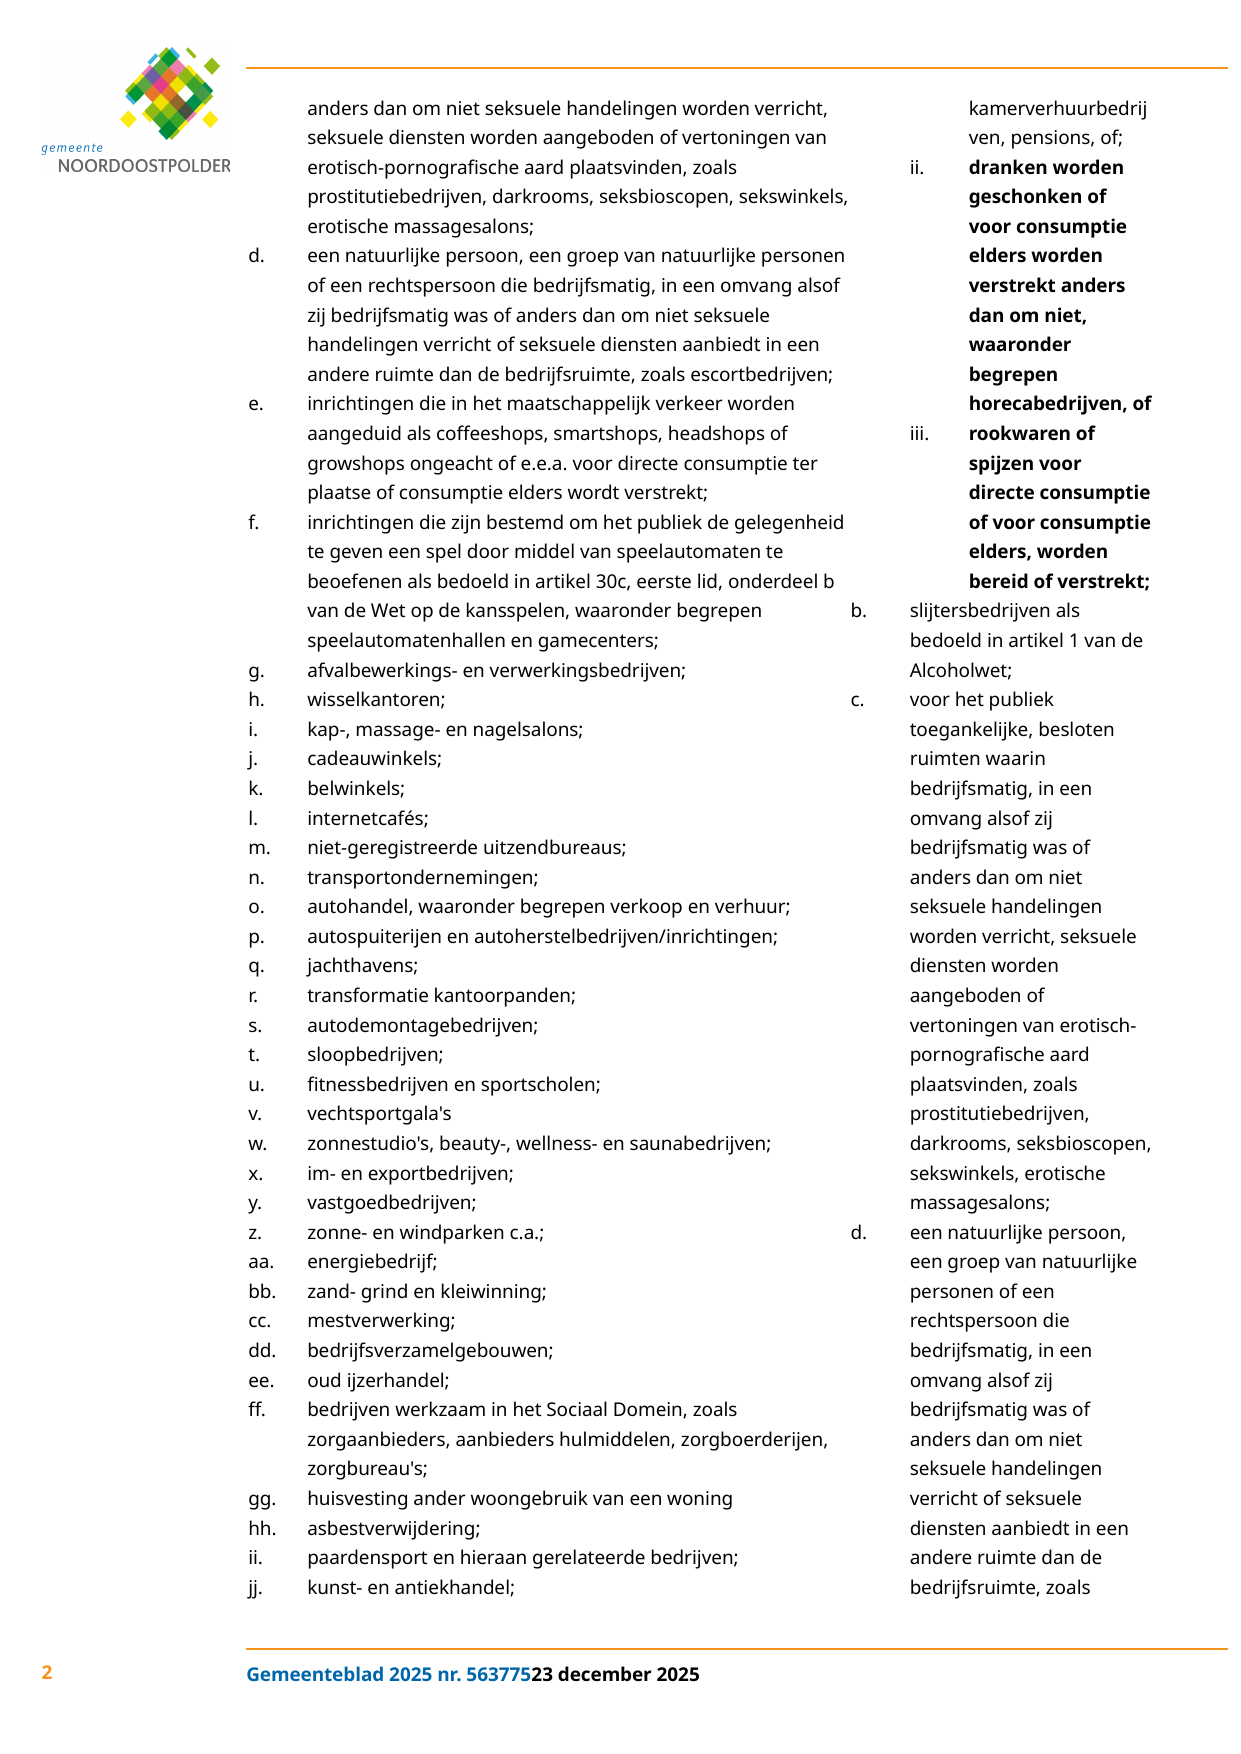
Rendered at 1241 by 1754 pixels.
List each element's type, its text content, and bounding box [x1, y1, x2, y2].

table_header 5. Risicocategorieën/aandachtsgebieden: inrichtingen waarin bedrijfsmatig, in een omvang alsof zij bedrijfsmatig was of anders dan om niet: logies worden verstrekt, waaronder begrepen hotels, kamerverhuurbedrijven, pensions, of; dranken worden geschonken of voor consumptie elders worden verstrekt anders dan om niet, waaronder begrepen horecabedrijven, of rookwaren of spijzen voor directe consumptie of voor consumptie elders, worden bereid of verstrekt; slijtersbedrijven als bedoeld in artikel 1 van de Alcoholwet; voor het publiek toegankelijke, besloten ruimten waarin bedrijfsmatig, in een omvang alsof zij bedrijfsmatig was of anders dan om niet seksuele handelingen worden verricht, seksuele diensten worden aangeboden of vertoningen van erotisch-pornografische aard plaatsvinden, zoals prostitutiebedrijven, darkrooms, seksbioscopen, sekswinkels, erotische massagesalons; een natuurlijke persoon, een groep van natuurlijke personen of een rechtspersoon die bedrijfsmatig, in een omvang alsof zij bedrijfsmatig was of anders dan om niet seksuele handelingen verricht of seksuele diensten aanbiedt in een andere ruimte dan de bedrijfsruimte, zoals escortbedrijven; inrichtingen die in het maatschappelijk verkeer worden aangeduid als coffeeshops, smartshops, headshops of growshops ongeacht of e.e.a. voor directe consumptie ter plaatse of consumptie elders wordt verstrekt; inrichtingen die zijn bestemd om het publiek de gelegenheid te geven een spel door middel van speelautomaten te beoefenen als bedoeld in artikel 30c, eerste lid, onderdeel b van de Wet op de kansspelen, waaronder begrepen speelautomatenhallen en gamecenters; afvalbewerkings- en verwerkingsbedrijven; wisselkantoren; kap-, massage- en nagelsalons; cadeauwinkels; belwinkels; internetcafés; niet-geregistreerde uitzendbureaus; transportondernemingen; autohandel, waaronder begrepen verkoop en verhuur; autospuiterijen en autoherstelbedrijven/inrichtingen; jachthavens; transformatie kantoorpanden; autodemontagebedrijven; sloopbedrijven; fitnessbedrijven en sportscholen; vechtsportgala's zonnestudio's, beauty-, wellness- en saunabedrijven; im- en exportbedrijven; vastgoedbedrijven; zonne- en windparken c.a.; energiebedrijf; zand- grind en kleiwinning; mestverwerking; bedrijfsverzamelgebouwen; oud ijzerhandel; bedrijven werkzaam in het Sociaal Domein, zoals zorgaanbieders, aanbieders hulmiddelen, zorgboerderijen, zorgbureau's; huisvesting ander woongebruik van een woning asbestverwijdering; paardensport en hieraan gerelateerde bedrijven; kunst- en antiekhandel; inrichtingen waar vuurwerk wordt opgeslagen, of anderszins actief zijn in de vuurwerkbranche; inrichtingen die actief zijn in bodemsanering en grondverzet; vrijplaatsen, waaronder mede begrepen locaties waar of groepen waartegen een effectief overheidsoptreden wordt belemmerd, leidend tot een maatschappelijk ongewenste situatie, waarbij aanwijzingen bestaan voor het aanwezig zijn van strafbare gedragingen waaronder fraude, fiscale fraude en waarbij gesproken kan worden van handhavingsknelpunten. De belemmering betreft soms een bestaande of vermeende dreiging, soms een sociaal-culturele hindernis; categorieën die een sterke relatie hebben met bovenstaande categorieën, zoals wonen boven een sportschool; bij afzonderlijk besluit aangewezen branches of sectoren. [850, 95, 1152, 1600]
table_header Risicocategorieën/aandachtsgebieden: inrichtingen waarin bedrijfsmatig, in een omvang alsof zij bedrijfsmatig was of anders dan om niet: logies worden verstrekt, waaronder begrepen hotels, kamerverhuurbedrijven, pensions, of; dranken worden geschonken, waaronder begrepen horecabedrijven, of rookwaren of spijzen voor directe consumptie worden verstrekt; slijtersbedrijven als bedoeld in artikel 1 van de Alcoholwet; voor het publiek toegankelijke, besloten ruimten waarin bedrijfsmatig, in een omvang alsof zij bedrijfsmatig was of anders dan om niet seksuele handelingen worden verricht, seksuele diensten worden aangeboden of vertoningen van erotisch-pornografische aard plaatsvinden, zoals prostitutiebedrijven, darkrooms, seksbioscopen, sekswinkels, erotische massagesalons; een natuurlijke persoon, een groep van natuurlijke personen of een rechtspersoon die bedrijfsmatig, in een omvang alsof zij bedrijfsmatig was of anders dan om niet seksuele handelingen verricht of seksuele diensten aanbiedt in een andere ruimte dan de bedrijfsruimte, zoals escortbedrijven; inrichtingen die in het maatschappelijk verkeer worden aangeduid als coffeeshops, smartshops, headshops of growshops ongeacht of e.e.a. voor directe consumptie ter plaatse of consumptie elders wordt verstrekt; inrichtingen die zijn bestemd om het publiek de gelegenheid te geven een spel door middel van speelautomaten te beoefenen als bedoeld in artikel 30c, eerste lid, onderdeel b van de Wet op de kansspelen, waaronder begrepen speelautomatenhallen en gamecenters; afvalbewerkings- en verwerkingsbedrijven; wisselkantoren; kap-, massage- en nagelsalons; cadeauwinkels; belwinkels; internetcafés; niet-geregistreerde uitzendbureaus; transportondernemingen; autohandel, waaronder begrepen verkoop en verhuur; autospuiterijen en autoherstelbedrijven/inrichtingen; jachthavens; transformatie kantoorpanden; autodemontagebedrijven; sloopbedrijven; fitnessbedrijven en sportscholen; vechtsportgala's zonnestudio's, beauty-, wellness- en saunabedrijven; im- en exportbedrijven; vastgoedbedrijven; zonne- en windparken c.a.; energiebedrijf; zand- grind en kleiwinning; mestverwerking; bedrijfsverzamelgebouwen; oud ijzerhandel; bedrijven werkzaam in het Sociaal Domein, zoals zorgaanbieders, aanbieders hulmiddelen, zorgboerderijen, zorgbureau's; huisvesting ander woongebruik van een woning asbestverwijdering; paardensport en hieraan gerelateerde bedrijven; kunst- en antiekhandel; inrichtingen waar vuurwerk wordt opgeslagen, of anderszins actief zijn in de vuurwerkbranche; inrichtingen die actief zijn in bodemsanering en grondverzet; vrijplaatsen, waaronder mede begrepen locaties waar of groepen waartegen een effectief overheidsoptreden wordt belemmerd, leidend tot een maatschappelijk ongewenste situatie, waarbij aanwijzingen bestaan voor het aanwezig zijn van strafbare gedragingen waaronder fraude, fiscale fraude en waarbij gesproken kan worden van handhavingsknelpunten. De belemmering betreft soms een bestaande of vermeende dreiging, soms een sociaal-culturele hindernis; categorieën die een sterke relatie hebben met bovenstaande categorieën, zoals wonen boven een sportschool; bij afzonderlijk besluit aangewezen branches of sectoren. [248, 95, 850, 1600]
picture [41, 47, 231, 172]
